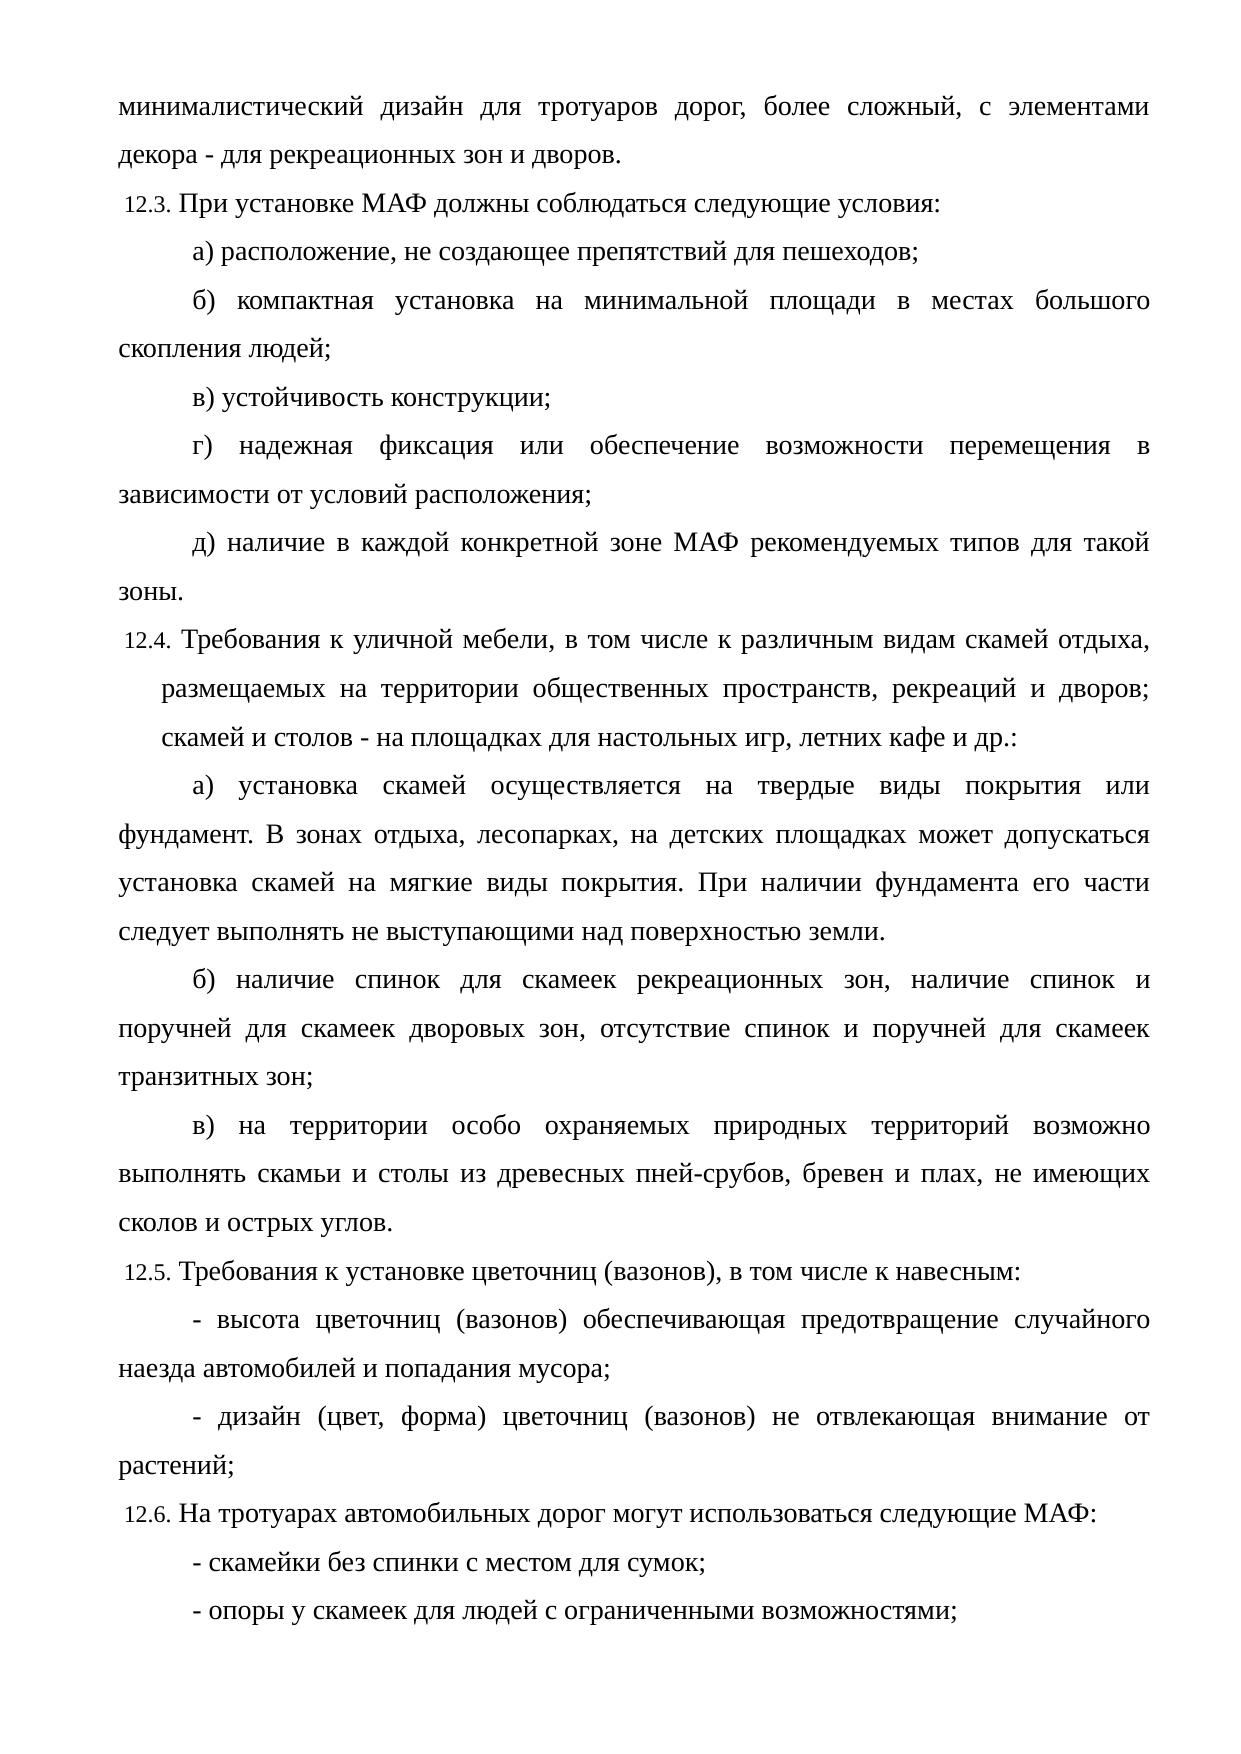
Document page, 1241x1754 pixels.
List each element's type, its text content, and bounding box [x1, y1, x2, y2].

text б) компактная установка на минимальной площади в местах большого скопления людей; [118, 283, 1151, 364]
text а) расположение, не создающее препятствий для пешеходов; [118, 234, 1151, 267]
text д) наличие в каждой конкретной зоне МАФ рекомендуемых типов для такой зоны. [118, 526, 1151, 606]
text - высота цветочниц (вазонов) обеспечивающая предотвращение случайного наезда автомобилей и попадания мусора; [118, 1302, 1151, 1383]
text б) наличие спинок для скамеек рекреационных зон, наличие спинок и поручней для скамеек дворовых зон, отсутствие спинок и поручней для скамеек транзитных зон; [118, 962, 1151, 1092]
text в) на территории особо охраняемых природных территорий возможно выполнять скамьи и столы из древесных пней-срубов, бревен и плах, не имеющих сколов и острых углов. [118, 1108, 1151, 1237]
text - скамейки без спинки с местом для сумок; [118, 1545, 1151, 1577]
text минималистический дизайн для тротуаров дорог, более сложный, с элементами декора - для рекреационных зон и дворов. [118, 89, 1151, 169]
text - дизайн (цвет, форма) цветочниц (вазонов) не отвлекающая внимание от растений; [118, 1399, 1151, 1480]
text а) установка скамей осуществляется на твердые виды покрытия или фундамент. В зонах отдыха, лесопарках, на детских площадках может допускаться установка скамей на мягкие виды покрытия. При наличии фундамента его части следует выполнять не выступающими над поверхностью земли. [118, 768, 1151, 946]
list При установке МАФ должны соблюдаться следующие условия: [123, 186, 1151, 218]
list Требования к уличной мебели, в том числе к различным видам скамей отдыха, размещаемых на территории общественных пространств, рекреаций и дворов; скамей и столов - на площадках для настольных игр, летних кафе и др.: [123, 623, 1151, 752]
list На тротуарах автомобильных дорог могут использоваться следующие МАФ: [123, 1496, 1151, 1529]
text - опоры у скамеек для людей с ограниченными возможностями; [118, 1593, 1151, 1626]
list Требования к установке цветочниц (вазонов), в том числе к навесным: [123, 1254, 1151, 1286]
text в) устойчивость конструкции; [118, 380, 1151, 412]
text г) надежная фиксация или обеспечение возможности перемещения в зависимости от условий расположения; [118, 428, 1151, 509]
